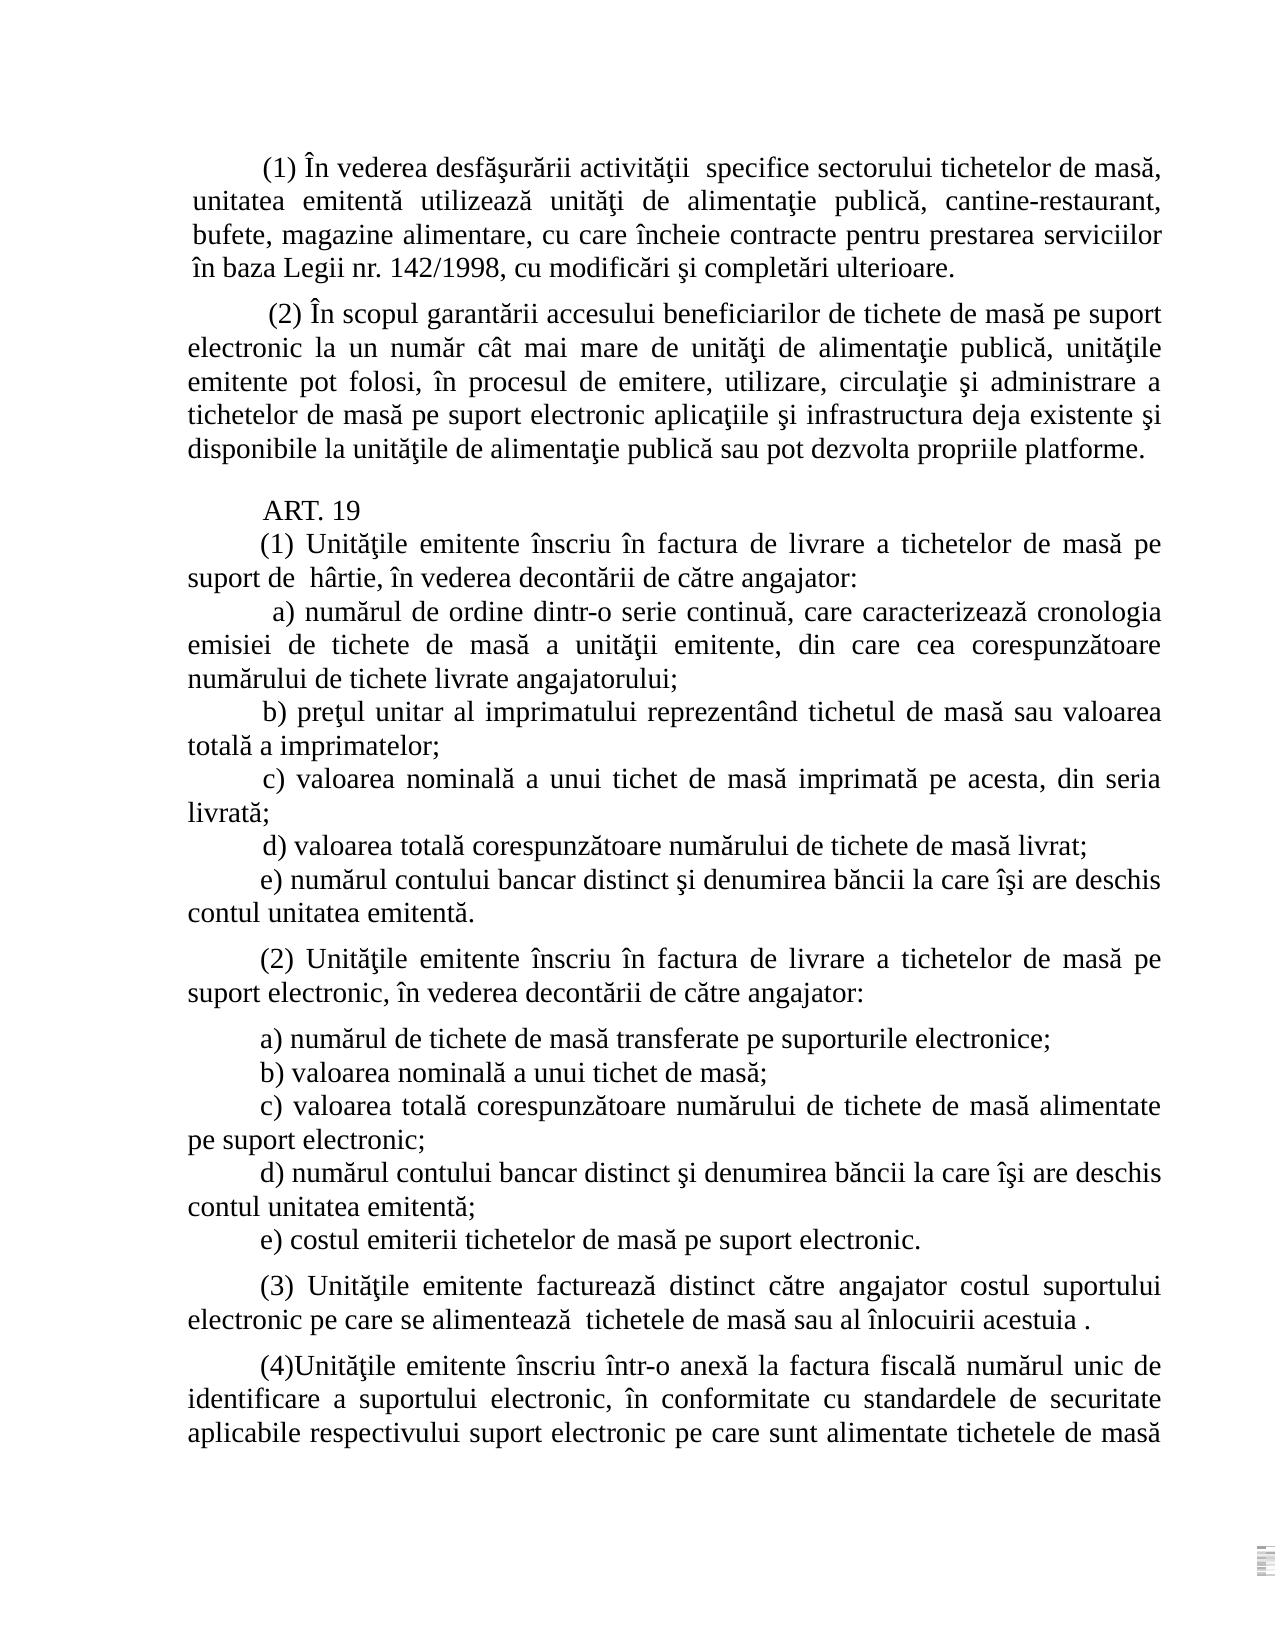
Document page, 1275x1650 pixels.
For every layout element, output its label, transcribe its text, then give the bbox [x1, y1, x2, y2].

text b) valoarea nominală a unui tichet de masă; [187, 1055, 1162, 1088]
text (2) În scopul garantării accesului beneficiarilor de tichete de masă pe suport electronic la un număr cât mai mare de unităţi de alimentaţie publică, unităţile emitente pot folosi, în procesul de emitere, utilizare, circulaţie şi administrare a tichetelor de masă pe suport electronic aplicaţiile şi infrastructura deja existente şi disponibile la unităţile de alimentaţie publică sau pot dezvolta propriile platforme. [187, 297, 1162, 464]
text ART. 19 [187, 493, 1162, 527]
text b) preţul unitar al imprimatului reprezentând tichetul de masă sau valoarea totală a imprimatelor; [187, 694, 1162, 761]
text (2) Unităţile emitente înscriu în factura de livrare a tichetelor de masă pe suport electronic, în vederea decontării de către angajator: [187, 942, 1162, 1009]
text d) numărul contului bancar distinct şi denumirea băncii la care îşi are deschis contul unitatea emitentă; [187, 1155, 1162, 1222]
picture [1250, 1546, 1275, 1576]
text (1) Unităţile emitente înscriu în factura de livrare a tichetelor de masă pe suport de hârtie, în vederea decontării de către angajator: [187, 527, 1162, 594]
text (1) În vederea desfăşurării activităţii specifice sectorului tichetelor de masă, unitatea emitentă utilizează unităţi de alimentaţie publică, cantine-restaurant, bufete, magazine alimentare, cu care încheie contracte pentru prestarea serviciilor în baza Legii nr. 142/1998, cu modificări şi completări ulterioare. [192, 150, 1162, 284]
text (3) Unităţile emitente facturează distinct către angajator costul suportului electronic pe care se alimentează tichetele de masă sau al înlocuirii acestuia . [187, 1268, 1162, 1336]
text a) numărul de ordine dintr-o serie continuă, care caracterizează cronologia emisiei de tichete de masă a unităţii emitente, din care cea corespunzătoare numărului de tichete livrate angajatorului; [187, 594, 1162, 694]
text c) valoarea totală corespunzătoare numărului de tichete de masă alimentate pe suport electronic; [187, 1088, 1162, 1155]
text c) valoarea nominală a unui tichet de masă imprimată pe acesta, din seria livrată; [187, 761, 1162, 828]
text a) numărul de tichete de masă transferate pe suporturile electronice; [187, 1021, 1162, 1055]
text e) costul emiterii tichetelor de masă pe suport electronic. [187, 1222, 1162, 1256]
text (4)Unităţile emitente înscriu într-o anexă la factura fiscală numărul unic de identificare a suportului electronic, în conformitate cu standardele de securitate aplicabile respectivului suport electronic pe care sunt alimentate tichetele de masă [187, 1348, 1162, 1449]
text d) valoarea totală corespunzătoare numărului de tichete de masă livrat; [187, 828, 1162, 862]
text e) numărul contului bancar distinct şi denumirea băncii la care îşi are deschis contul unitatea emitentă. [187, 862, 1162, 929]
